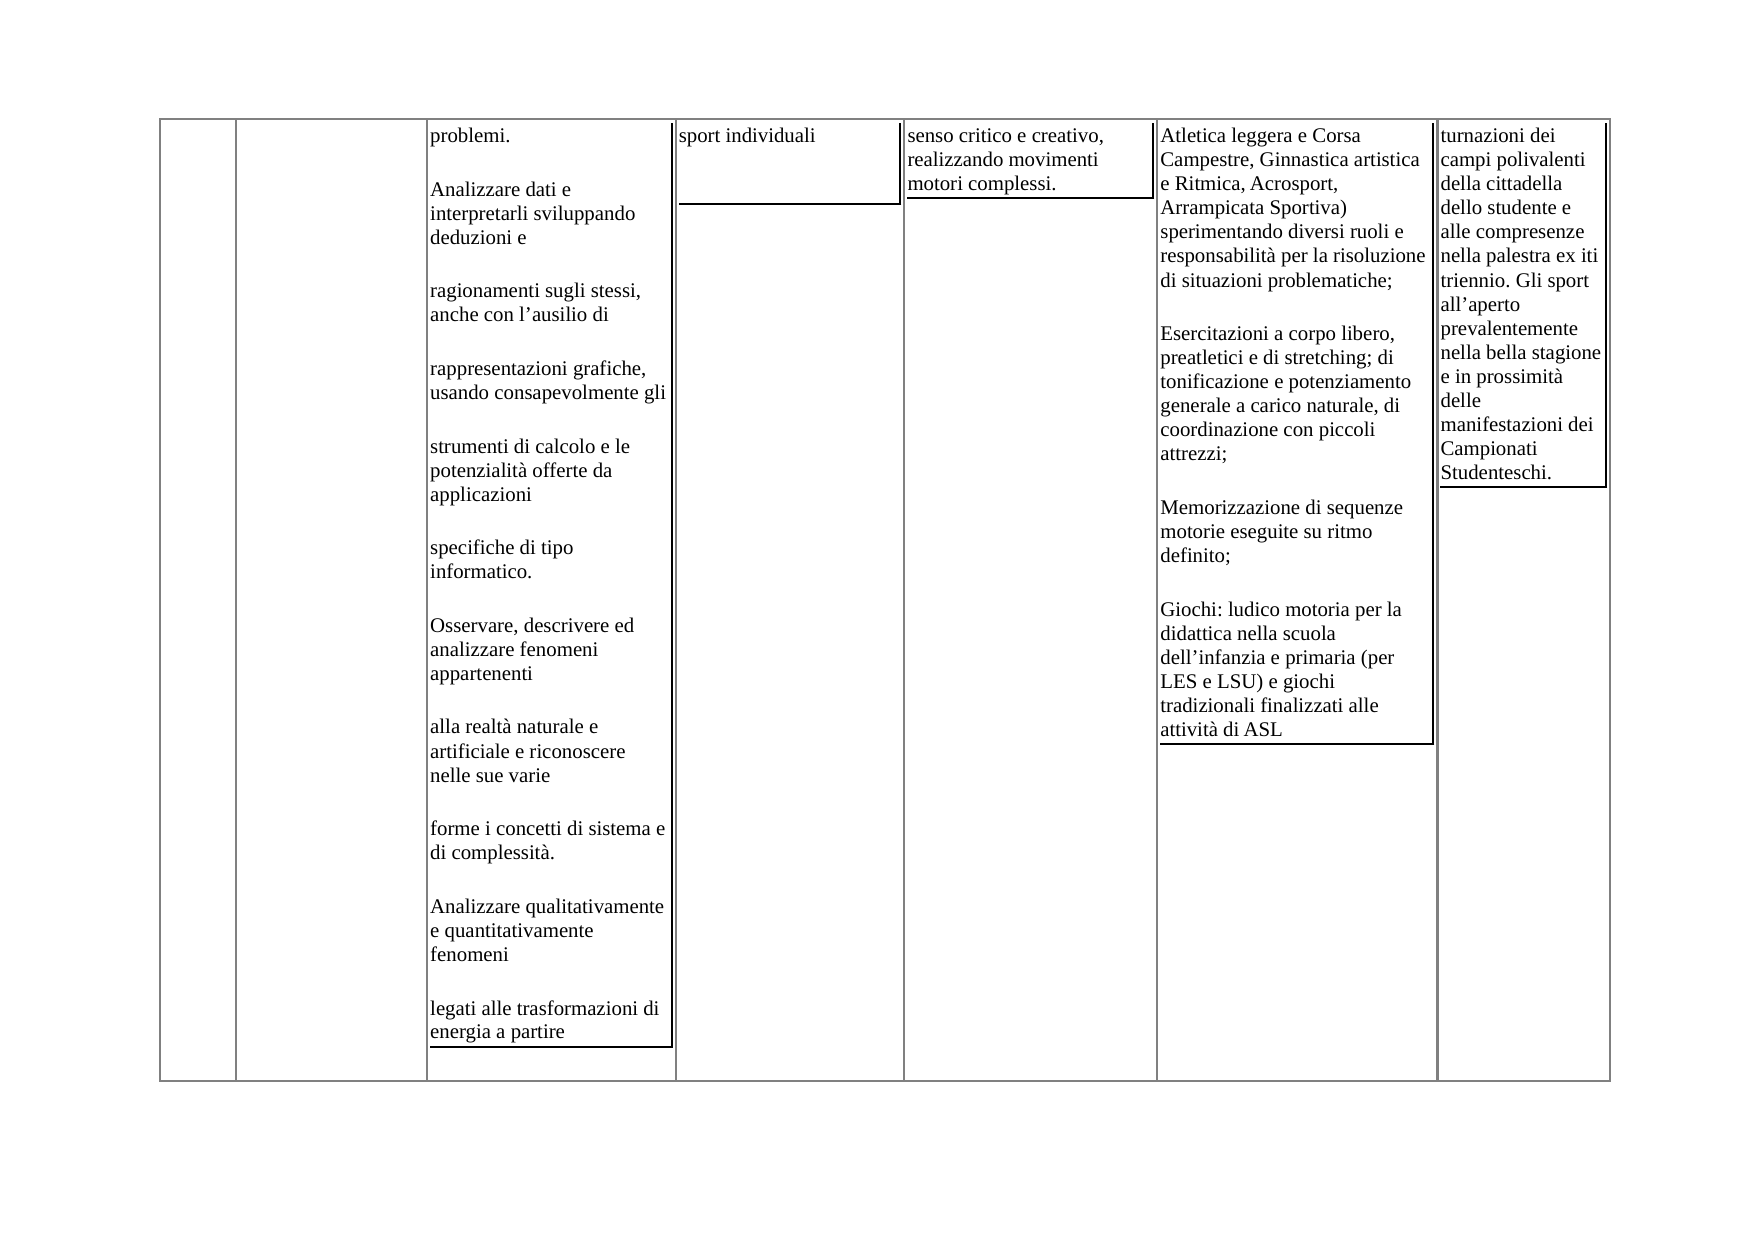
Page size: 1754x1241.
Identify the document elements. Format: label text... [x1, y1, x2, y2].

table_cell [161, 120, 235, 1080]
table_cell turnazioni dei campi polivalenti della cittadella dello studente e alle compresenze nella palestra ex iti triennio. Gli sport all’aperto prevalentemente nella bella stagione e in prossimità delle manifestazioni dei Campionati Studenteschi. [1439, 120, 1609, 1080]
table_cell Atletica leggera e Corsa Campestre, Ginnastica artistica e Ritmica, Acrosport, Arrampicata Sportiva) sperimentando diversi ruoli e responsabilità per la risoluzione di situazioni problematiche; Esercitazioni a corpo libero, preatletici e di stretching; di tonificazione e potenziamento generale a carico naturale, di coordinazione con piccoli attrezzi; Memorizzazione di sequenze motorie eseguite su ritmo definito; Giochi: ludico motoria per la didattica nella scuola dell’infanzia e primaria (per LES e LSU) e giochi tradizionali finalizzati alle attività di ASL [1158, 120, 1436, 1080]
table_cell problemi. Analizzare dati e interpretarli sviluppando deduzioni e ragionamenti sugli stessi, anche con l’ausilio di rappresentazioni grafiche, usando consapevolmente gli strumenti di calcolo e le potenzialità offerte da applicazioni specifiche di tipo informatico. Osservare, descrivere ed analizzare fenomeni appartenenti alla realtà naturale e artificiale e riconoscere nelle sue varie forme i concetti di sistema e di complessità. Analizzare qualitativamente e quantitativamente fenomeni legati alle trasformazioni di energia a partire [428, 120, 675, 1080]
table_cell senso critico e creativo, realizzando movimenti motori complessi. [905, 120, 1156, 1080]
table_cell sport individuali [677, 120, 903, 1080]
table_cell [237, 120, 426, 1080]
